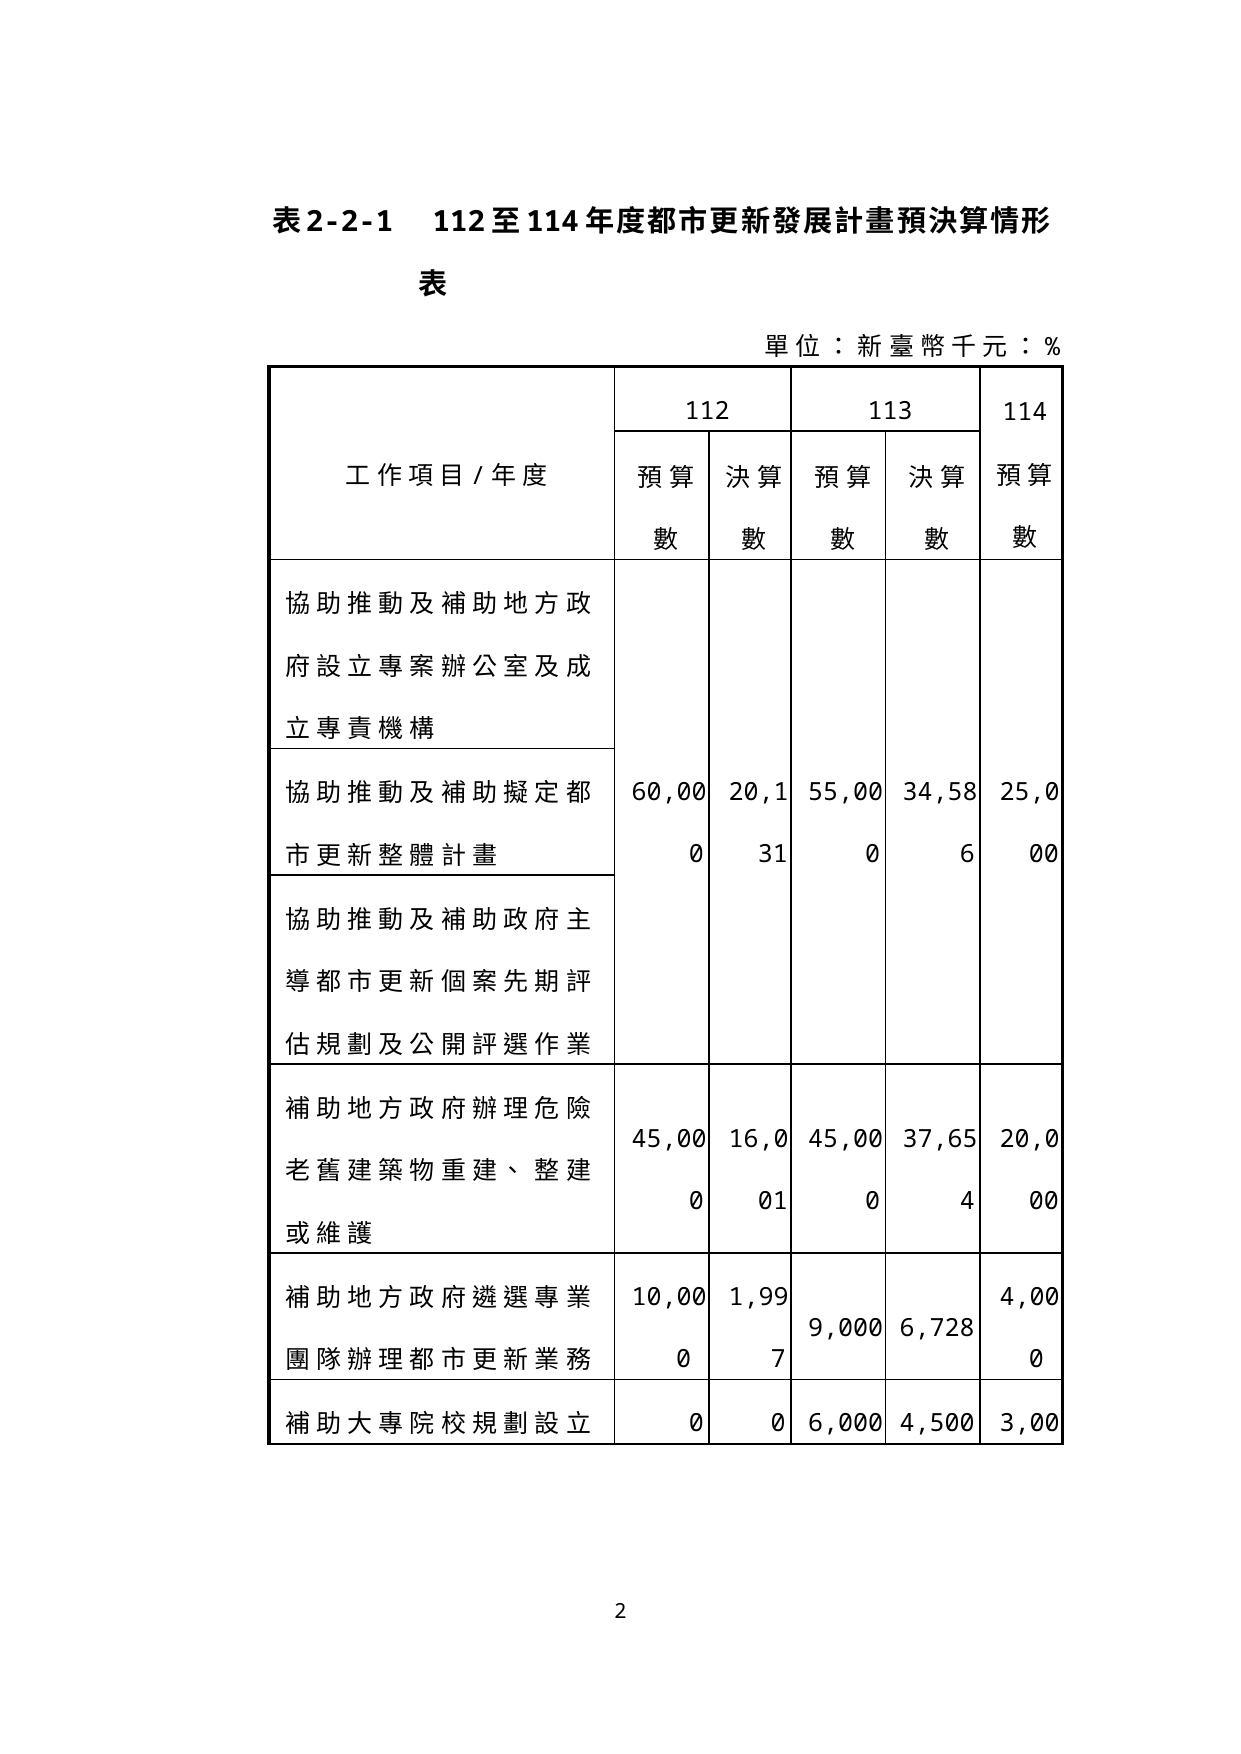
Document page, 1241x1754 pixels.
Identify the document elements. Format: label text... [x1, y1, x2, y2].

table_cell 補助大專院校規劃設立 [271, 1380, 614, 1443]
table_cell 55,000 [792, 560, 885, 1063]
table_cell 60,000 [615, 560, 708, 1063]
table_cell 預算數 [792, 432, 885, 558]
table_header 114 預算數 [981, 368, 1061, 558]
table_cell 34,586 [886, 560, 979, 1063]
table_cell 0 [710, 1380, 790, 1443]
table_cell 45,000 [792, 1065, 885, 1252]
table_cell 4,000 [981, 1254, 1061, 1379]
table_cell 9,000 [792, 1254, 885, 1379]
table_cell 10,000 [615, 1254, 708, 1379]
table_cell 6,000 [792, 1380, 885, 1443]
table_cell 預算數 [615, 432, 708, 558]
table_header 113 [792, 368, 979, 430]
table_cell 37,654 [886, 1065, 979, 1252]
table_cell 6,728 [886, 1254, 979, 1379]
table_header 工作項目/年度 [271, 368, 614, 558]
table_cell 0 [615, 1380, 708, 1443]
table_cell 協助推動及補助地方政府設立專案辦公室及成立專責機構 [271, 560, 614, 747]
table_cell 1,997 [710, 1254, 790, 1379]
table_cell 3,00 [981, 1380, 1061, 1443]
table_cell 25,000 [981, 560, 1061, 1063]
text 表2-2-1 112至114年度都市更新發展計畫預決算情形表 [266, 177, 1063, 302]
table_cell 決算數 [886, 432, 979, 558]
table_cell 協助推動及補助擬定都市更新整體計畫 [271, 749, 614, 874]
table_cell 20,131 [710, 560, 790, 1063]
table_cell 決算數 [710, 432, 790, 558]
table_cell 4,500 [886, 1380, 979, 1443]
text 單位：新臺幣千元：% [266, 302, 1063, 365]
table_cell 補助地方政府辦理危險老舊建築物重建、整建或維護 [271, 1065, 614, 1252]
table_cell 補助地方政府遴選專業團隊辦理都市更新業務 [271, 1254, 614, 1379]
table_cell 協助推動及補助政府主導都市更新個案先期評估規劃及公開評選作業 [271, 876, 614, 1063]
table_cell 20,000 [981, 1065, 1061, 1252]
table_header 112 [615, 368, 790, 430]
table_cell 16,001 [710, 1065, 790, 1252]
table_cell 45,000 [615, 1065, 708, 1252]
